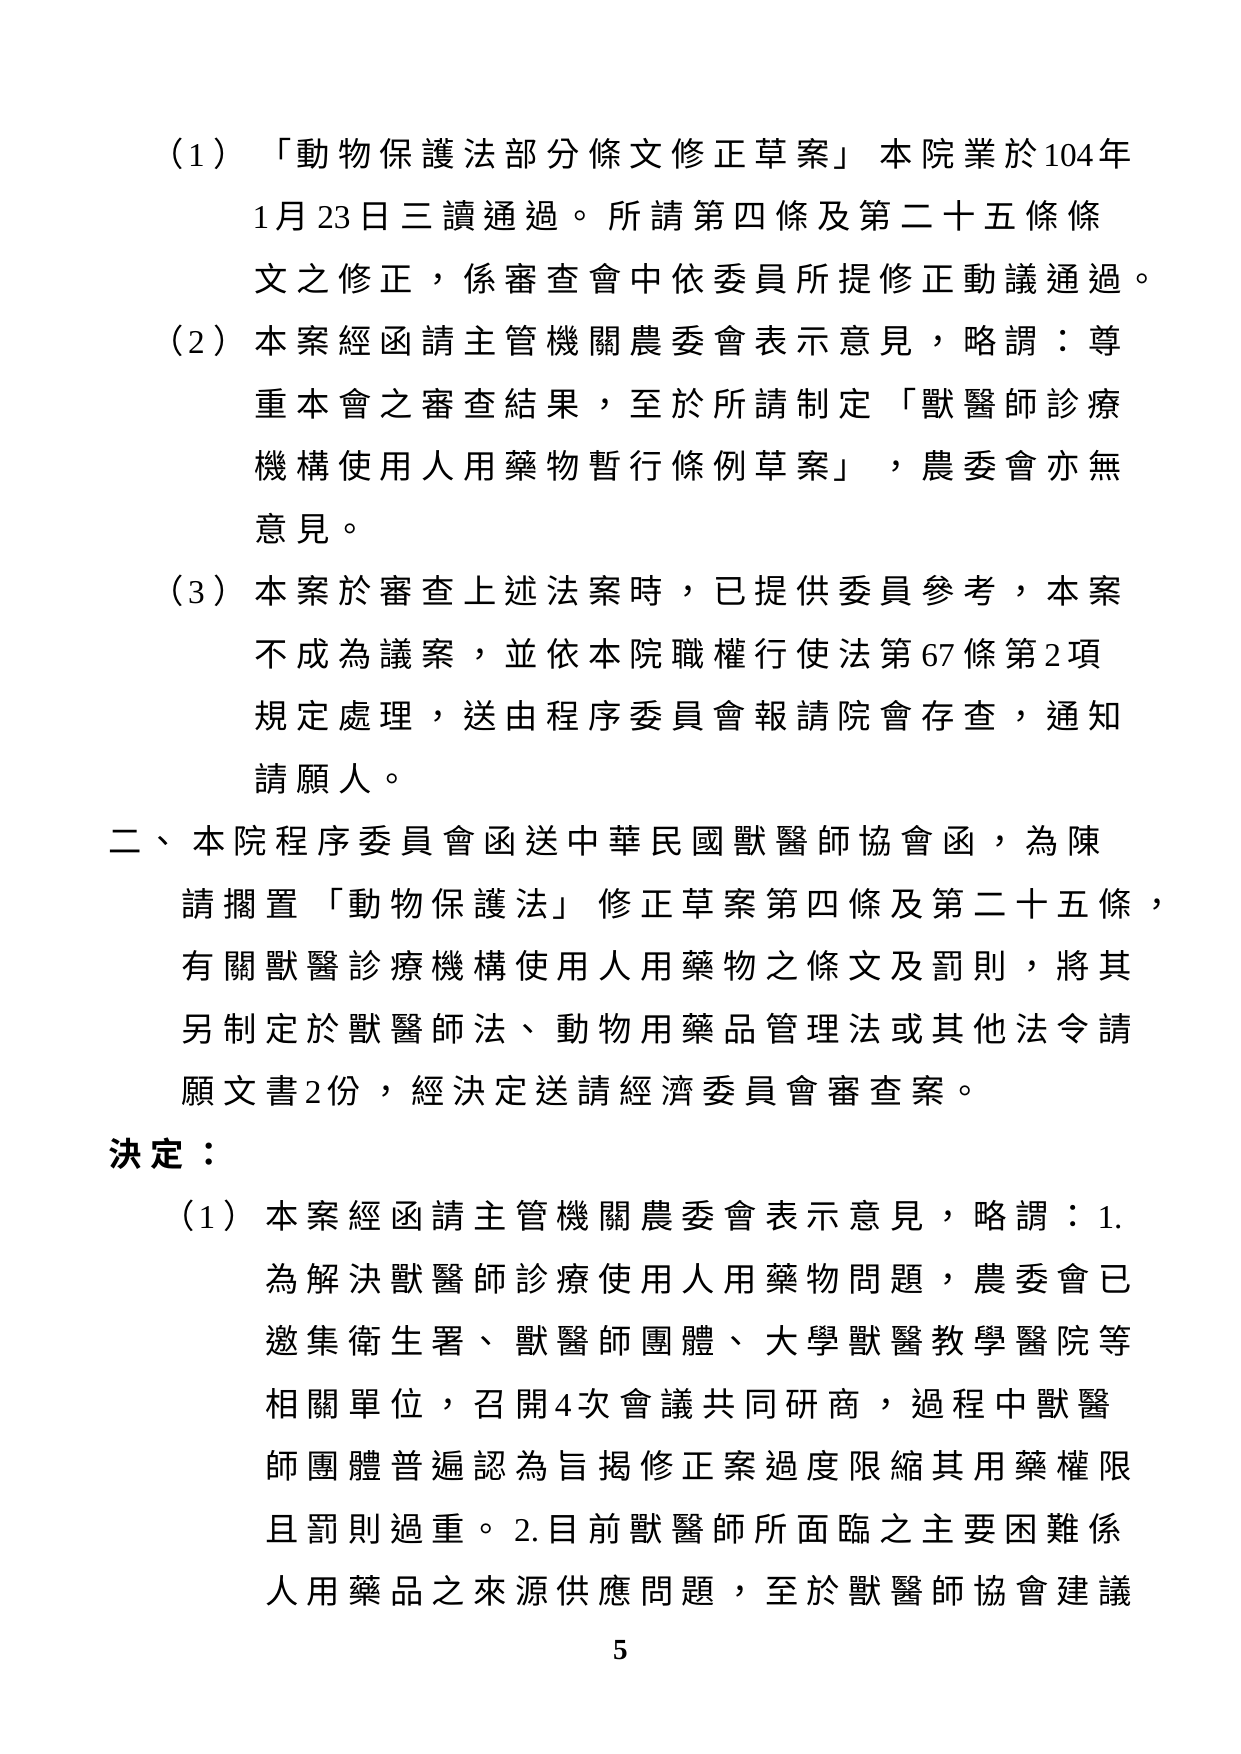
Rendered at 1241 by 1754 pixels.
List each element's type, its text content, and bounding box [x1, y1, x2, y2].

list 本案經函請主管機關農委會表示意見，略謂：1.為解決獸醫師診療使用人用藥物問題，農委會已邀集衛生署、獸醫師團體、大學獸醫教學醫院等相關單位，召開4次會議共同研商，過程中獸醫師團體普遍認為旨揭修正案過度限縮其用藥權限且罰則過重。2.目前獸醫師所面臨之主要困難係人用藥品之來源供應問題，至於獸醫師協會建議於獸醫師法或動物用藥品管理法中予以規範乙節，僅能就獸醫師用藥之使用端予以法制化，對於販賣端之解決尚有疑慮。 [153, 1173, 1136, 1610]
text 二、本院程序委員會函送中華民國獸醫師協會函，為陳請擱置「動物保護法」修正草案第四條及第二十五條，有關獸醫診療機構使用人用藥物之條文及罰則，將其另制定於獸醫師法、動物用藥品管理法或其他法令請願文書2份，經決定送請經濟委員會審查案。 [104, 798, 1136, 1110]
list 本案經函請主管機關農委會表示意見，略謂：尊重本會之審查結果，至於所請制定「獸醫師診療機構使用人用藥物暫行條例草案」，農委會亦無意見。 [144, 298, 1136, 548]
list 本案於審查上述法案時，已提供委員參考，本案不成為議案，並依本院職權行使法第67條第2項規定處理，送由程序委員會報請院會存查，通知請願人。 [144, 548, 1136, 798]
text 決定： [104, 1110, 1136, 1173]
list 「動物保護法部分條文修正草案」本院業於104年1月23日三讀通過。所請第四條及第二十五條條文之修正，係審查會中依委員所提修正動議通過。 [144, 110, 1136, 298]
